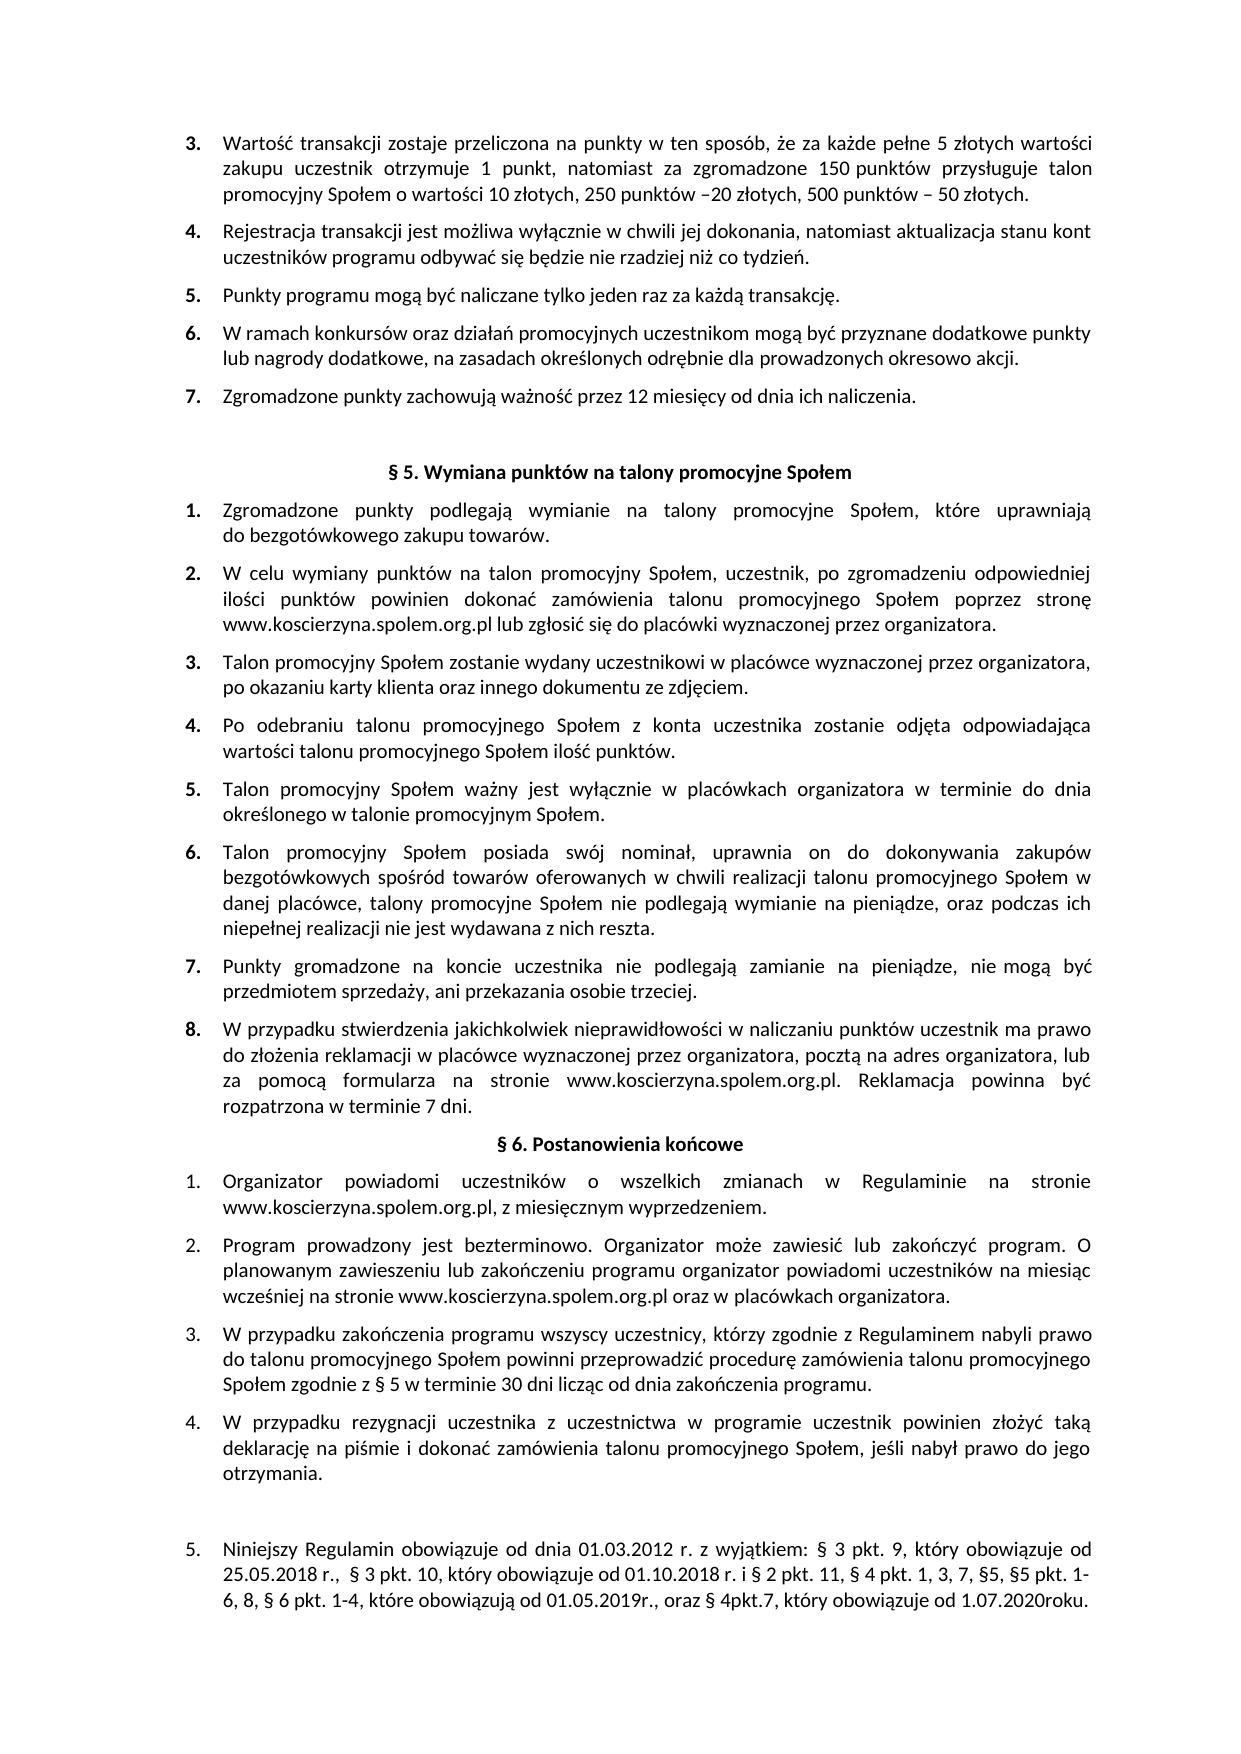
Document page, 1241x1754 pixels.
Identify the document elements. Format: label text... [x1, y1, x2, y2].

list Wartość transakcji zostaje przeliczona na punkty w ten sposób, że za każde pełne 5 złotych wartości zakupu uczestnik otrzymuje 1 punkt, natomiast za zgromadzone 150 punktów przysługuje talon promocyjny Społem o wartości 10 złotych, 250 punktów –20 złotych, 500 punktów – 50 złotych. [185, 130, 1092, 206]
list Talon promocyjny Społem zostanie wydany uczestnikowi w placówce wyznaczonej przez organizatora, po okazaniu karty klienta oraz innego dokumentu ze zdjęciem. [185, 649, 1092, 700]
list Punkty programu mogą być naliczane tylko jeden raz za każdą transakcję. [185, 282, 1092, 307]
list Zgromadzone punkty podlegają wymianie na talony promocyjne Społem, które uprawniają do bezgotówkowego zakupu towarów. [185, 497, 1092, 548]
list Talon promocyjny Społem posiada swój nominał, uprawnia on do dokonywania zakupów bezgotówkowych spośród towarów oferowanych w chwili realizacji talonu promocyjnego Społem w danej placówce, talony promocyjne Społem nie podlegają wymianie na pieniądze, oraz podczas ich niepełnej realizacji nie jest wydawana z nich reszta. [185, 839, 1092, 941]
list W przypadku zakończenia programu wszyscy uczestnicy, którzy zgodnie z Regulaminem nabyli prawo do talonu promocyjnego Społem powinni przeprowadzić procedurę zamówienia talonu promocyjnego Społem zgodnie z § 5 w terminie 30 dni licząc od dnia zakończenia programu. [185, 1321, 1092, 1397]
text § 6. Postanowienia końcowe [148, 1131, 1092, 1156]
list Organizator powiadomi uczestników o wszelkich zmianach w Regulaminie na stronie www.koscierzyna.spolem.org.pl, z miesięcznym wyprzedzeniem. [185, 1169, 1092, 1219]
list W ramach konkursów oraz działań promocyjnych uczestnikom mogą być przyznane dodatkowe punkty lub nagrody dodatkowe, na zasadach określonych odrębnie dla prowadzonych okresowo akcji. [185, 320, 1092, 371]
list W przypadku rezygnacji uczestnika z uczestnictwa w programie uczestnik powinien złożyć taką deklarację na piśmie i dokonać zamówienia talonu promocyjnego Społem, jeśli nabył prawo do jego otrzymania. [185, 1409, 1092, 1486]
list Rejestracja transakcji jest możliwa wyłącznie w chwili jej dokonania, natomiast aktualizacja stanu kont uczestników programu odbywać się będzie nie rzadziej niż co tydzień. [185, 219, 1092, 269]
list Zgromadzone punkty zachowują ważność przez 12 miesięcy od dnia ich naliczenia. [185, 383, 1092, 409]
list Niniejszy Regulamin obowiązuje od dnia 01.03.2012 r. z wyjątkiem: § 3 pkt. 9, który obowiązuje od 25.05.2018 r., § 3 pkt. 10, który obowiązuje od 01.10.2018 r. i § 2 pkt. 11, § 4 pkt. 1, 3, 7, §5, §5 pkt. 1-6, 8, § 6 pkt. 1-4, które obowiązują od 01.05.2019r., oraz § 4pkt.7, który obowiązuje od 1.07.2020roku. [185, 1536, 1092, 1612]
list Talon promocyjny Społem ważny jest wyłącznie w placówkach organizatora w terminie do dnia określonego w talonie promocyjnym Społem. [185, 776, 1092, 827]
list Po odebraniu talonu promocyjnego Społem z konta uczestnika zostanie odjęta odpowiadająca wartości talonu promocyjnego Społem ilość punktów. [185, 712, 1092, 763]
list Program prowadzony jest bezterminowo. Organizator może zawiesić lub zakończyć program. O planowanym zawieszeniu lub zakończeniu programu organizator powiadomi uczestników na miesiąc wcześniej na stronie www.koscierzyna.spolem.org.pl oraz w placówkach organizatora. [185, 1232, 1092, 1308]
list W celu wymiany punktów na talon promocyjny Społem, uczestnik, po zgromadzeniu odpowiedniej ilości punktów powinien dokonać zamówienia talonu promocyjnego Społem poprzez stronę www.koscierzyna.spolem.org.pl lub zgłosić się do placówki wyznaczonej przez organizatora. [185, 560, 1092, 637]
list Punkty gromadzone na koncie uczestnika nie podlegają zamianie na pieniądze, nie mogą być przedmiotem sprzedaży, ani przekazania osobie trzeciej. [185, 953, 1092, 1004]
list W przypadku stwierdzenia jakichkolwiek nieprawidłowości w naliczaniu punktów uczestnik ma prawo do złożenia reklamacji w placówce wyznaczonej przez organizatora, pocztą na adres organizatora, lub za pomocą formularza na stronie www.koscierzyna.spolem.org.pl. Reklamacja powinna być rozpatrzona w terminie 7 dni. [185, 1017, 1092, 1118]
text § 5. Wymiana punktów na talony promocyjne Społem [148, 459, 1092, 484]
